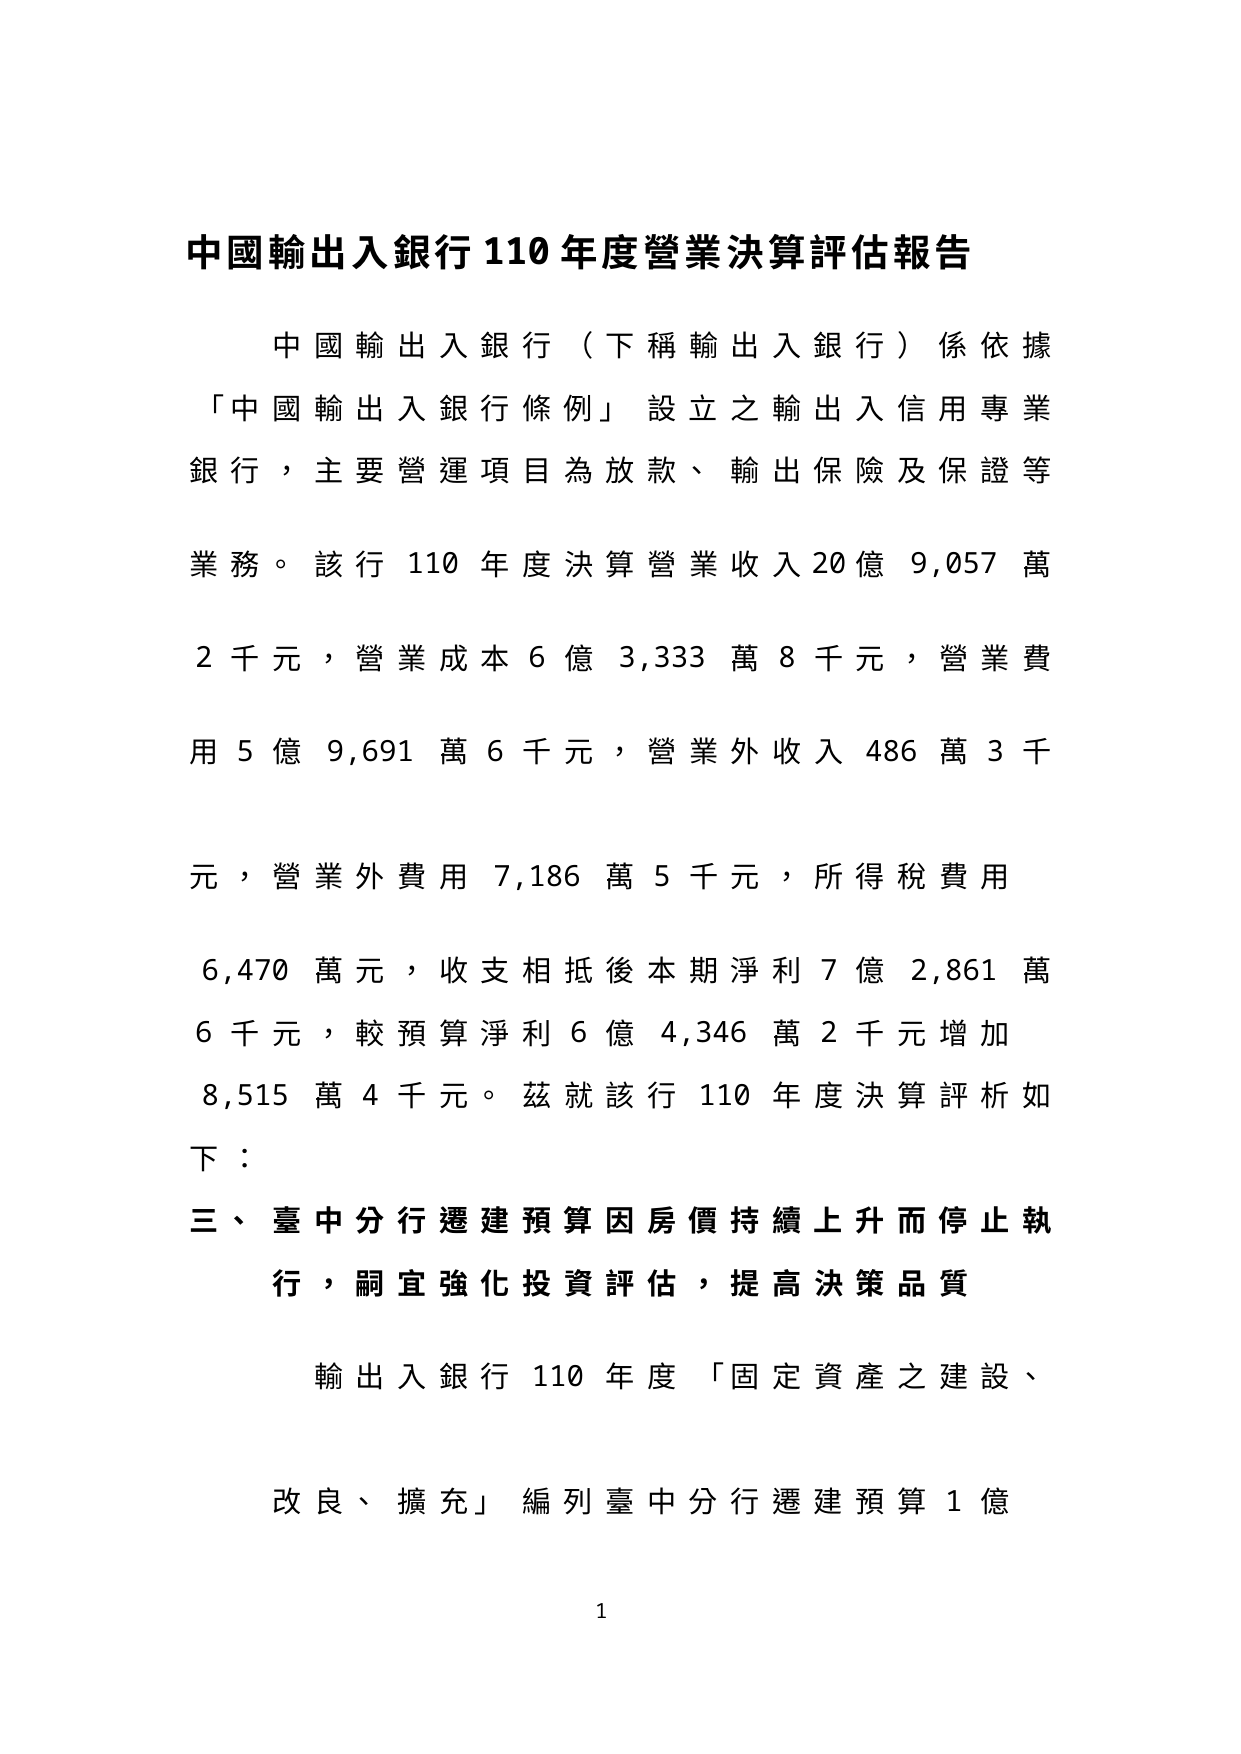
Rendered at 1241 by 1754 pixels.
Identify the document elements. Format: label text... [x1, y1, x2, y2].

text 中國輸出入銀行110年度營業決算評估報告 [183, 177, 1058, 302]
text 三、臺中分行遷建預算因房價持續上升而停止執行，嗣宜強化投資評估，提高決策品質 [183, 1177, 1058, 1302]
text 中國輸出入銀行（下稱輸出入銀行）係依據「中國輸出入銀行條例」設立之輸出入信用專業銀行，主要營運項目為放款、輸出保險及保證等業務。該行110年度決算營業收入20億9,057萬2千元，營業成本6億3,333萬8千元，營業費用5億9,691萬6千元，營業外收入486萬3千元，營業外費用7,186萬5千元，所得稅費用6,470萬元，收支相抵後本期淨利7億2,861萬6千元，較預算淨利6億4,346萬2千元增加8,515萬4千元。茲就該行110年度決算評析如下： [183, 302, 1058, 1177]
text 輸出入銀行110年度「固定資產之建設、改良、擴充」編列臺中分行遷建預算1億 [242, 1302, 1058, 1552]
